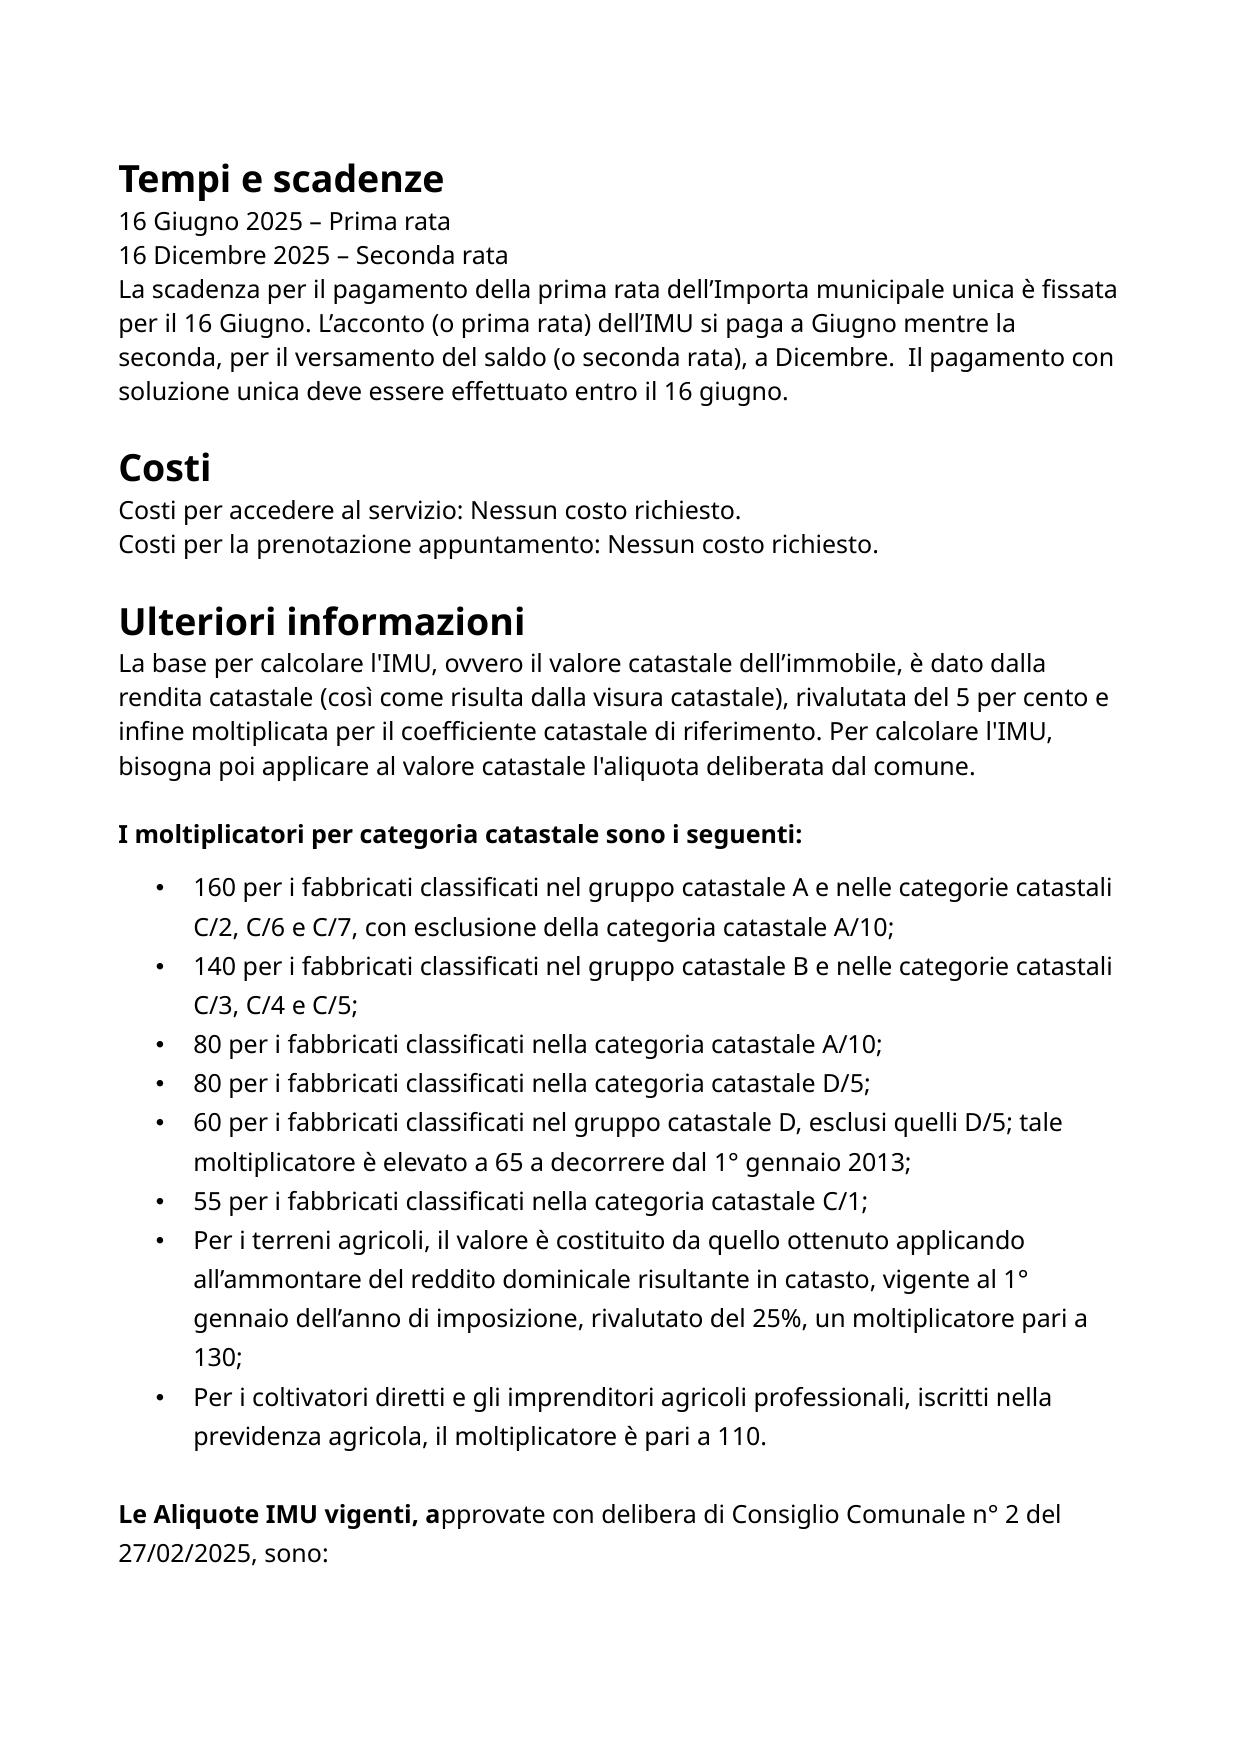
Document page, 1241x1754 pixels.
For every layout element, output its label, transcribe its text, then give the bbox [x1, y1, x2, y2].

text La base per calcolare l'IMU, ovvero il valore catastale dell’immobile, è dato dalla rendita catastale (così come risulta dalla visura catastale), rivalutata del 5 per cento e infine moltiplicata per il coefficiente catastale di riferimento. Per calcolare l'IMU, bisogna poi applicare al valore catastale l'aliquota deliberata dal comune. [118, 646, 1122, 782]
text 16 Giugno 2025 – Prima rata [118, 203, 1122, 237]
text Tempi e scadenze [118, 152, 1122, 203]
list Per i terreni agricoli, il valore è costituito da quello ottenuto applicando all’ammontare del reddito dominicale risultante in catasto, vigente al 1° gennaio dell’anno di imposizione, rivalutato del 25%, un moltiplicatore pari a 130; [156, 1222, 1122, 1374]
text Costi per la prenotazione appuntamento: Nessun costo richiesto. [118, 527, 1122, 561]
text Le Aliquote IMU vigenti, approvate con delibera di Consiglio Comunale n° 2 del 27/02/2025, sono: [118, 1497, 1122, 1570]
list 80 per i fabbricati classificati nella categoria catastale D/5; [156, 1066, 1122, 1100]
text I moltiplicatori per categoria catastale sono i seguenti: [118, 816, 1122, 850]
list 80 per i fabbricati classificati nella categoria catastale A/10; [156, 1027, 1122, 1061]
text Ulteriori informazioni [118, 595, 1122, 646]
text Costi [118, 442, 1122, 493]
list 60 per i fabbricati classificati nel gruppo catastale D, esclusi quelli D/5; tale moltiplicatore è elevato a 65 a decorrere dal 1° gennaio 2013; [156, 1105, 1122, 1178]
text La scadenza per il pagamento della prima rata dell’Importa municipale unica è fissata per il 16 Giugno. L’acconto (o prima rata) dell’IMU si paga a Giugno mentre la seconda, per il versamento del saldo (o seconda rata), a Dicembre. Il pagamento con soluzione unica deve essere effettuato entro il 16 giugno. [118, 271, 1122, 408]
text 16 Dicembre 2025 – Seconda rata [118, 237, 1122, 271]
list Per i coltivatori diretti e gli imprenditori agricoli professionali, iscritti nella previdenza agricola, il moltiplicatore è pari a 110. [156, 1379, 1122, 1452]
text Costi per accedere al servizio: Nessun costo richiesto. [118, 493, 1122, 527]
list 160 per i fabbricati classificati nel gruppo catastale A e nelle categorie catastali C/2, C/6 e C/7, con esclusione della categoria catastale A/10; [156, 870, 1122, 943]
list 55 per i fabbricati classificati nella categoria catastale C/1; [156, 1183, 1122, 1217]
list 140 per i fabbricati classificati nel gruppo catastale B e nelle categorie catastali C/3, C/4 e C/5; [156, 948, 1122, 1022]
